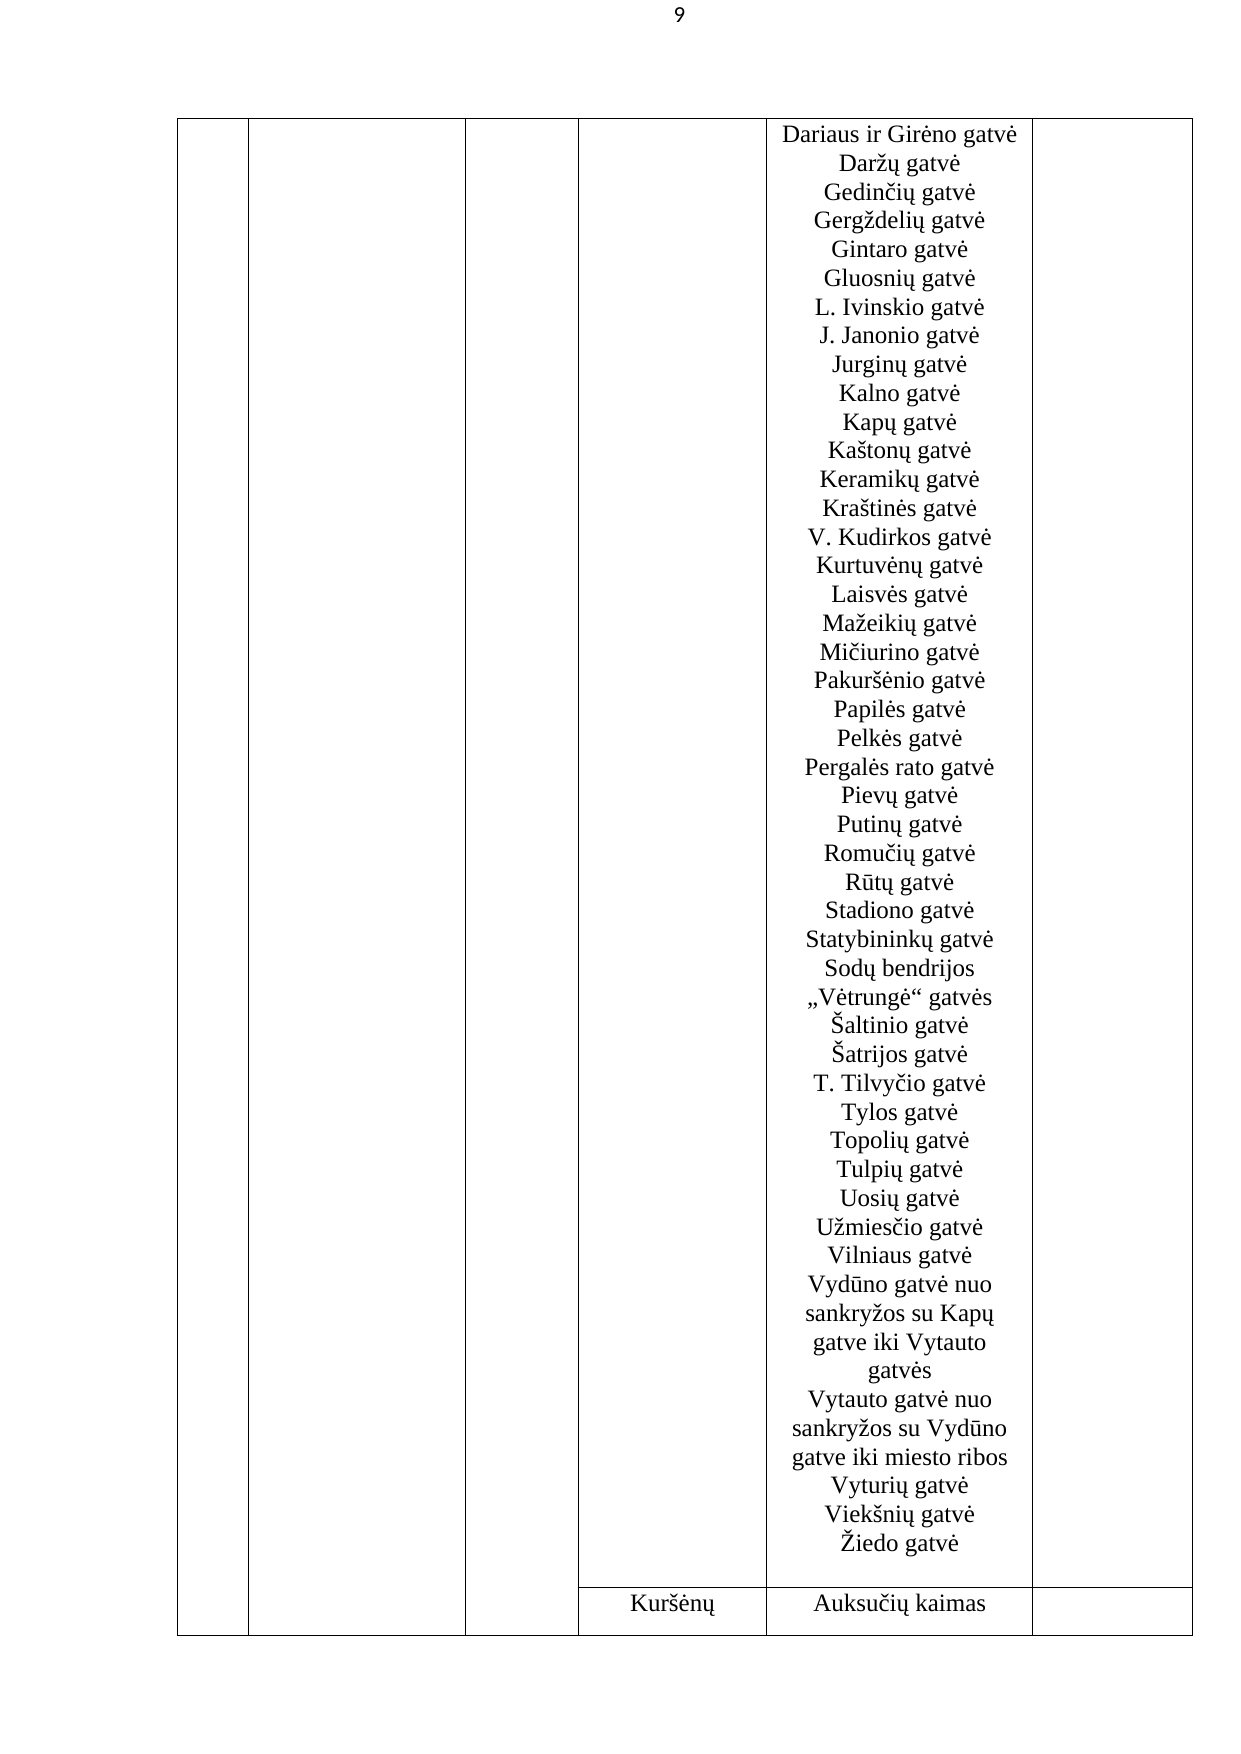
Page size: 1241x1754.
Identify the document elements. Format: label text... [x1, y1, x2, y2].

table_cell [249, 119, 465, 1635]
table_cell [466, 119, 578, 1635]
table_cell Auksučių kaimas [767, 1588, 1032, 1635]
table_cell Dariaus ir Girėno gatvė Daržų gatvė Gedinčių gatvė Gergždelių gatvė Gintaro gatvė Gluosnių gatvė L. Ivinskio gatvė J. Janonio gatvė Jurginų gatvė Kalno gatvė Kapų gatvė Kaštonų gatvė Keramikų gatvė Kraštinės gatvė V. Kudirkos gatvė Kurtuvėnų gatvė Laisvės gatvė Mažeikių gatvė Mičiurino gatvė Pakuršėnio gatvė Papilės gatvė Pelkės gatvė Pergalės rato gatvė Pievų gatvė Putinų gatvė Romučių gatvė Rūtų gatvė Stadiono gatvė Statybininkų gatvė Sodų bendrijos „Vėtrungė“ gatvės Šaltinio gatvė Šatrijos gatvė T. Tilvyčio gatvė Tylos gatvė Topolių gatvė Tulpių gatvė Uosių gatvė Užmiesčio gatvė Vilniaus gatvė Vydūno gatvė nuo sankryžos su Kapų gatve iki Vytauto gatvės Vytauto gatvė nuo sankryžos su Vydūno gatve iki miesto ribos Vyturių gatvė Viekšnių gatvė Žiedo gatvė [767, 119, 1032, 1587]
table_cell Kuršėnų [579, 1588, 766, 1635]
table_cell [178, 119, 248, 1635]
table_cell [1033, 119, 1192, 1587]
table_cell [579, 119, 766, 1587]
table_cell [1033, 1588, 1192, 1635]
